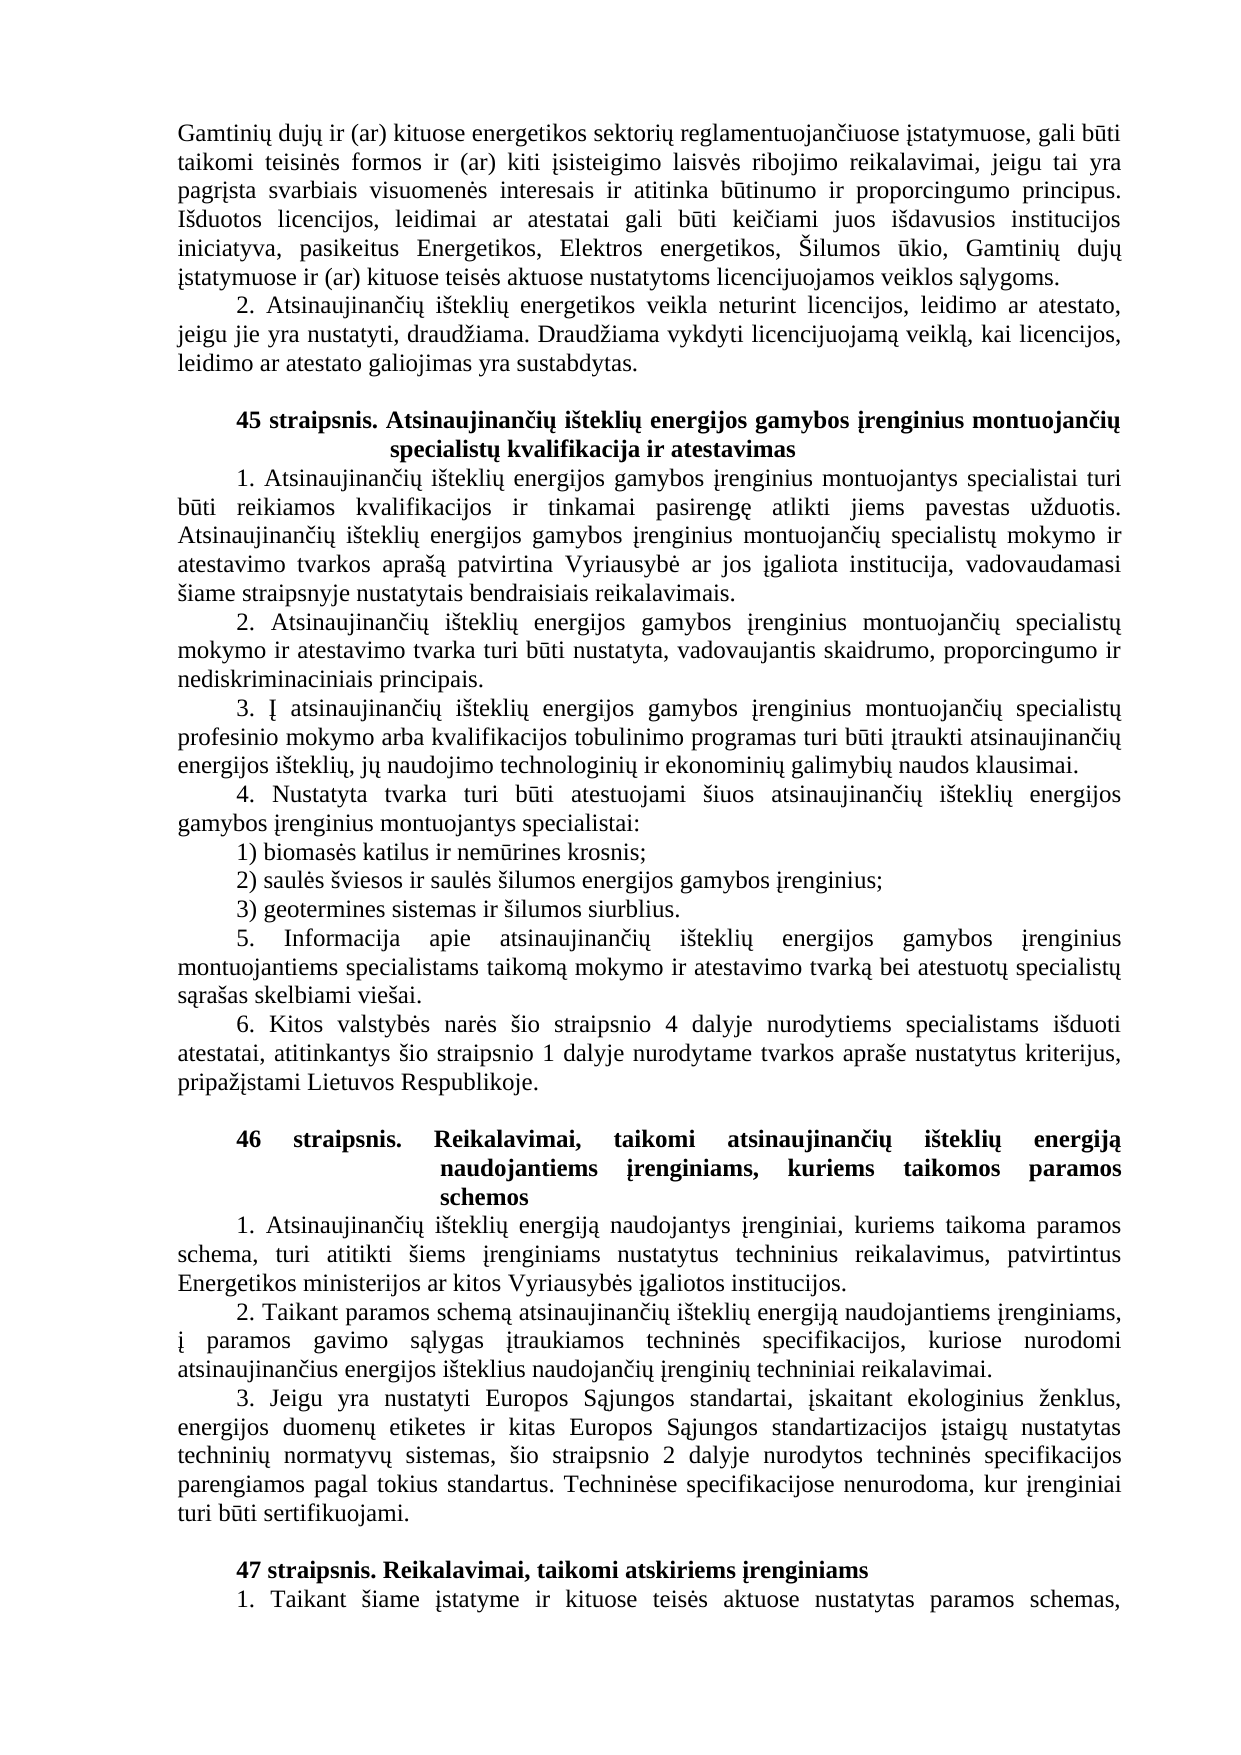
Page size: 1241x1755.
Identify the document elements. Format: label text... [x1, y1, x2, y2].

text 1. Taikant šiame įstatyme ir kituose teisės aktuose nustatytas paramos schemas, [177, 1584, 1122, 1613]
text 3) geotermines sistemas ir šilumos siurblius. [177, 894, 1122, 923]
text 4. Nustatyta tvarka turi būti atestuojami šiuos atsinaujinančių išteklių energijos gamybos įrenginius montuojantys specialistai: [177, 779, 1122, 837]
text 47 straipsnis. Reikalavimai, taikomi atskiriems įrenginiams [177, 1556, 1122, 1584]
text 1. Atsinaujinančių išteklių energiją naudojantys įrenginiai, kuriems taikoma paramos schema, turi atitikti šiems įrenginiams nustatytus techninius reikalavimus, patvirtintus Energetikos ministerijos ar kitos Vyriausybės įgaliotos institucijos. [177, 1211, 1122, 1297]
text 46 straipsnis. Reikalavimai, taikomi atsinaujinančių išteklių energiją naudojantiems įrenginiams, kuriems taikomos paramos schemos [236, 1124, 1122, 1211]
text 3. Į atsinaujinančių išteklių energijos gamybos įrenginius montuojančių specialistų profesinio mokymo arba kvalifikacijos tobulinimo programas turi būti įtraukti atsinaujinančių energijos išteklių, jų naudojimo technologinių ir ekonominių galimybių naudos klausimai. [177, 693, 1122, 779]
text 6. Kitos valstybės narės šio straipsnio 4 dalyje nurodytiems specialistams išduoti atestatai, atitinkantys šio straipsnio 1 dalyje nurodytame tvarkos apraše nustatytus kriterijus, pripažįstami Lietuvos Respublikoje. [177, 1009, 1122, 1096]
text 45 straipsnis. Atsinaujinančių išteklių energijos gamybos įrenginius montuojančių specialistų kvalifikacija ir atestavimas [236, 406, 1122, 463]
text 3. Jeigu yra nustatyti Europos Sąjungos standartai, įskaitant ekologinius ženklus, energijos duomenų etiketes ir kitas Europos Sąjungos standartizacijos įstaigų nustatytas techninių normatyvų sistemas, šio straipsnio 2 dalyje nurodytos techninės specifikacijos parengiamos pagal tokius standartus. Techninėse specifikacijose nenurodoma, kur įrenginiai turi būti sertifikuojami. [177, 1383, 1122, 1527]
text 2. Atsinaujinančių išteklių energijos gamybos įrenginius montuojančių specialistų mokymo ir atestavimo tvarka turi būti nustatyta, vadovaujantis skaidrumo, proporcingumo ir nediskriminaciniais principais. [177, 607, 1122, 693]
text Gamtinių dujų ir (ar) kituose energetikos sektorių reglamentuojančiuose įstatymuose, gali būti taikomi teisinės formos ir (ar) kiti įsisteigimo laisvės ribojimo reikalavimai, jeigu tai yra pagrįsta svarbiais visuomenės interesais ir atitinka būtinumo ir proporcingumo principus. Išduotos licencijos, leidimai ar atestatai gali būti keičiami juos išdavusios institucijos iniciatyva, pasikeitus Energetikos, Elektros energetikos, Šilumos ūkio, Gamtinių dujų įstatymuose ir (ar) kituose teisės aktuose nustatytoms licencijuojamos veiklos sąlygoms. [177, 118, 1122, 291]
text 2) saulės šviesos ir saulės šilumos energijos gamybos įrenginius; [177, 866, 1122, 894]
text 2. Taikant paramos schemą atsinaujinančių išteklių energiją naudojantiems įrenginiams, į paramos gavimo sąlygas įtraukiamos techninės specifikacijos, kuriose nurodomi atsinaujinančius energijos išteklius naudojančių įrenginių techniniai reikalavimai. [177, 1297, 1122, 1383]
text 5. Informacija apie atsinaujinančių išteklių energijos gamybos įrenginius montuojantiems specialistams taikomą mokymo ir atestavimo tvarką bei atestuotų specialistų sąrašas skelbiami viešai. [177, 923, 1122, 1009]
text 2. Atsinaujinančių išteklių energetikos veikla neturint licencijos, leidimo ar atestato, jeigu jie yra nustatyti, draudžiama. Draudžiama vykdyti licencijuojamą veiklą, kai licencijos, leidimo ar atestato galiojimas yra sustabdytas. [177, 291, 1122, 377]
text 1. Atsinaujinančių išteklių energijos gamybos įrenginius montuojantys specialistai turi būti reikiamos kvalifikacijos ir tinkamai pasirengę atlikti jiems pavestas užduotis. Atsinaujinančių išteklių energijos gamybos įrenginius montuojančių specialistų mokymo ir atestavimo tvarkos aprašą patvirtina Vyriausybė ar jos įgaliota institucija, vadovaudamasi šiame straipsnyje nustatytais bendraisiais reikalavimais. [177, 463, 1122, 607]
text 1) biomasės katilus ir nemūrines krosnis; [177, 837, 1122, 866]
